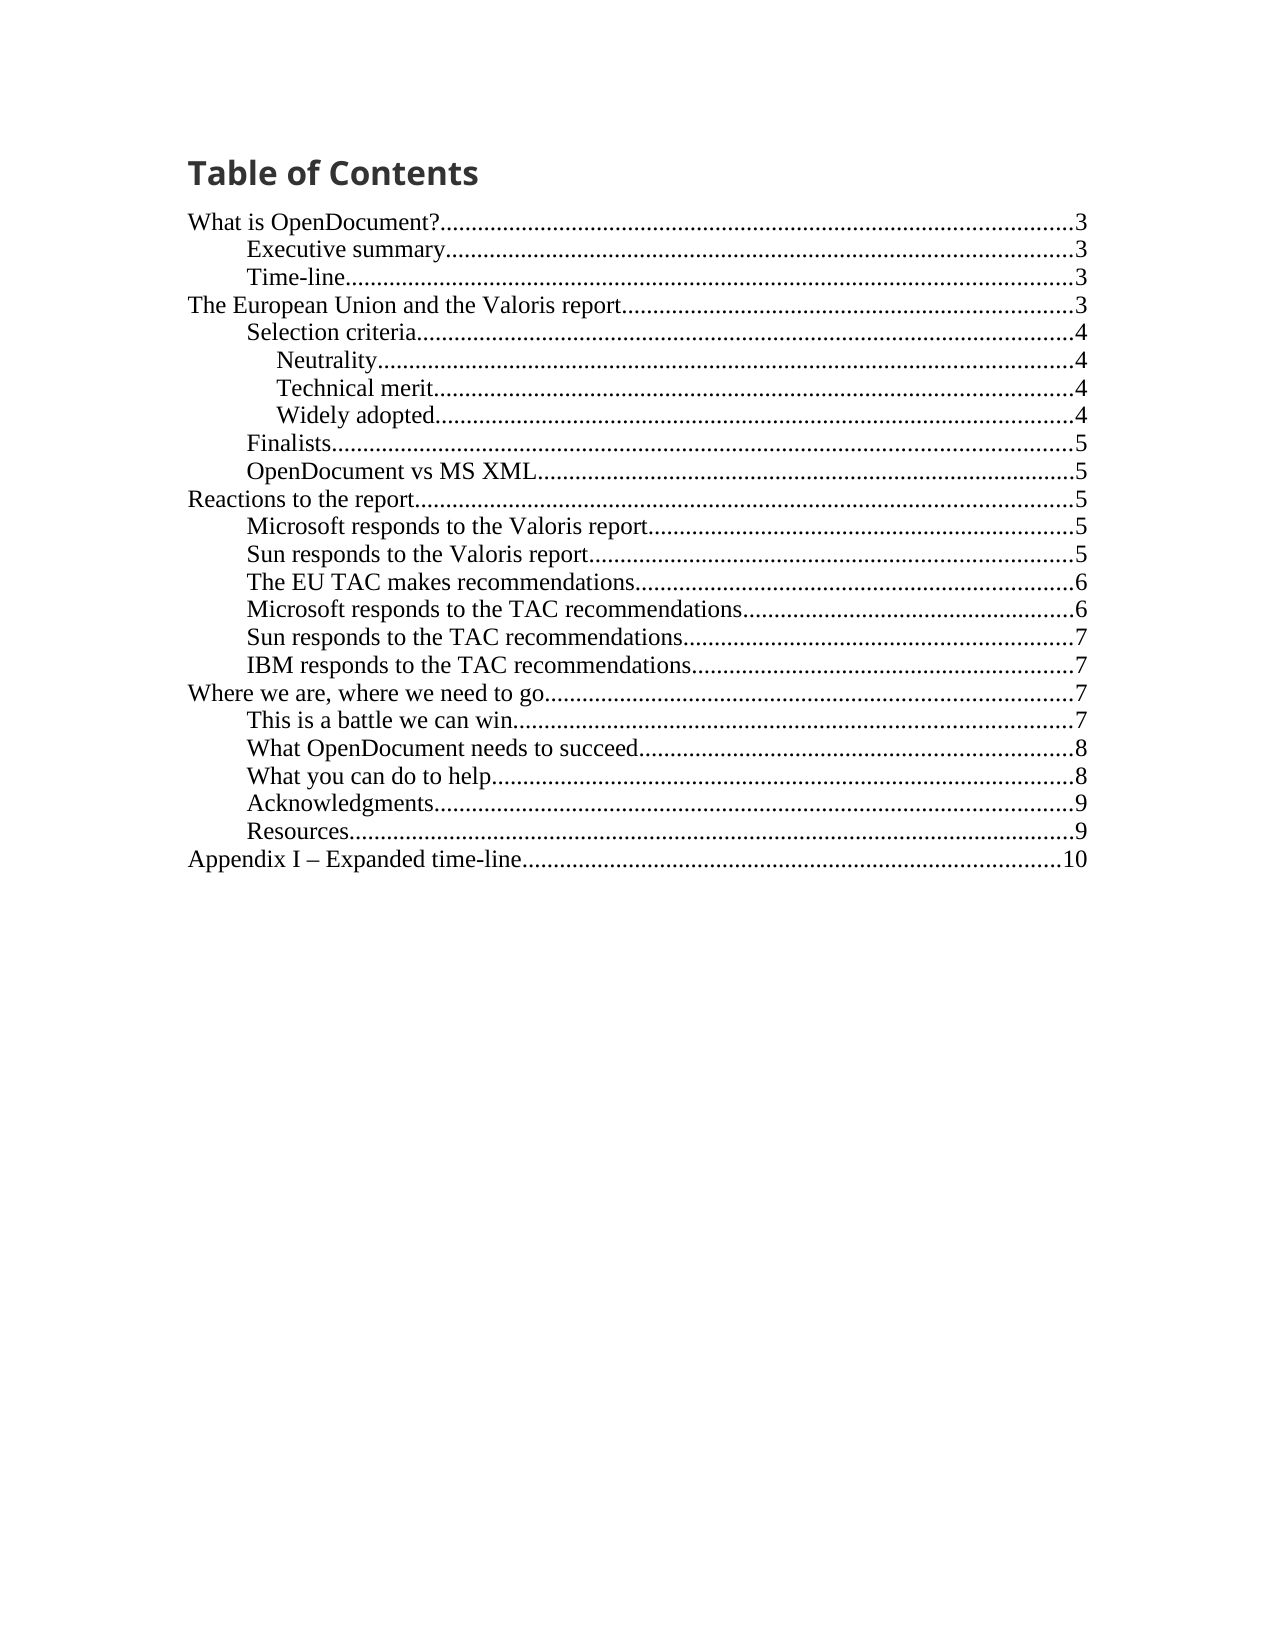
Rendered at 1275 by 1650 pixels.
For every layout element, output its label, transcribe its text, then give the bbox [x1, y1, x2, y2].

text Sun responds to the Valoris report 5 [246, 540, 1087, 568]
text This is a battle we can win 7 [246, 706, 1087, 734]
text Finalists 5 [246, 429, 1087, 457]
subtitle Table of Contents [187, 150, 1087, 195]
text What OpenDocument needs to succeed 8 [246, 734, 1087, 762]
text What is OpenDocument? 3 [187, 208, 1087, 235]
text Reactions to the report 5 [187, 485, 1087, 512]
text Where we are, where we need to go 7 [187, 679, 1087, 706]
text Widely adopted 4 [276, 402, 1087, 429]
text IBM responds to the TAC recommendations 7 [246, 651, 1087, 679]
text Selection criteria 4 [246, 318, 1087, 346]
text Sun responds to the TAC recommendations 7 [246, 623, 1087, 651]
text The EU TAC makes recommendations 6 [246, 568, 1087, 596]
text Technical merit 4 [276, 374, 1087, 402]
text OpenDocument vs MS XML 5 [246, 457, 1087, 485]
text Neutrality 4 [276, 346, 1087, 374]
text Resources 9 [246, 817, 1087, 845]
text The European Union and the Valoris report 3 [187, 291, 1087, 318]
text Appendix I – Expanded time-line 10 [187, 845, 1087, 873]
text Microsoft responds to the TAC recommendations 6 [246, 596, 1087, 623]
text What you can do to help 8 [246, 762, 1087, 789]
text Microsoft responds to the Valoris report 5 [246, 512, 1087, 540]
text Acknowledgments 9 [246, 789, 1087, 817]
text Executive summary 3 [246, 235, 1087, 263]
text Time-line 3 [246, 263, 1087, 291]
